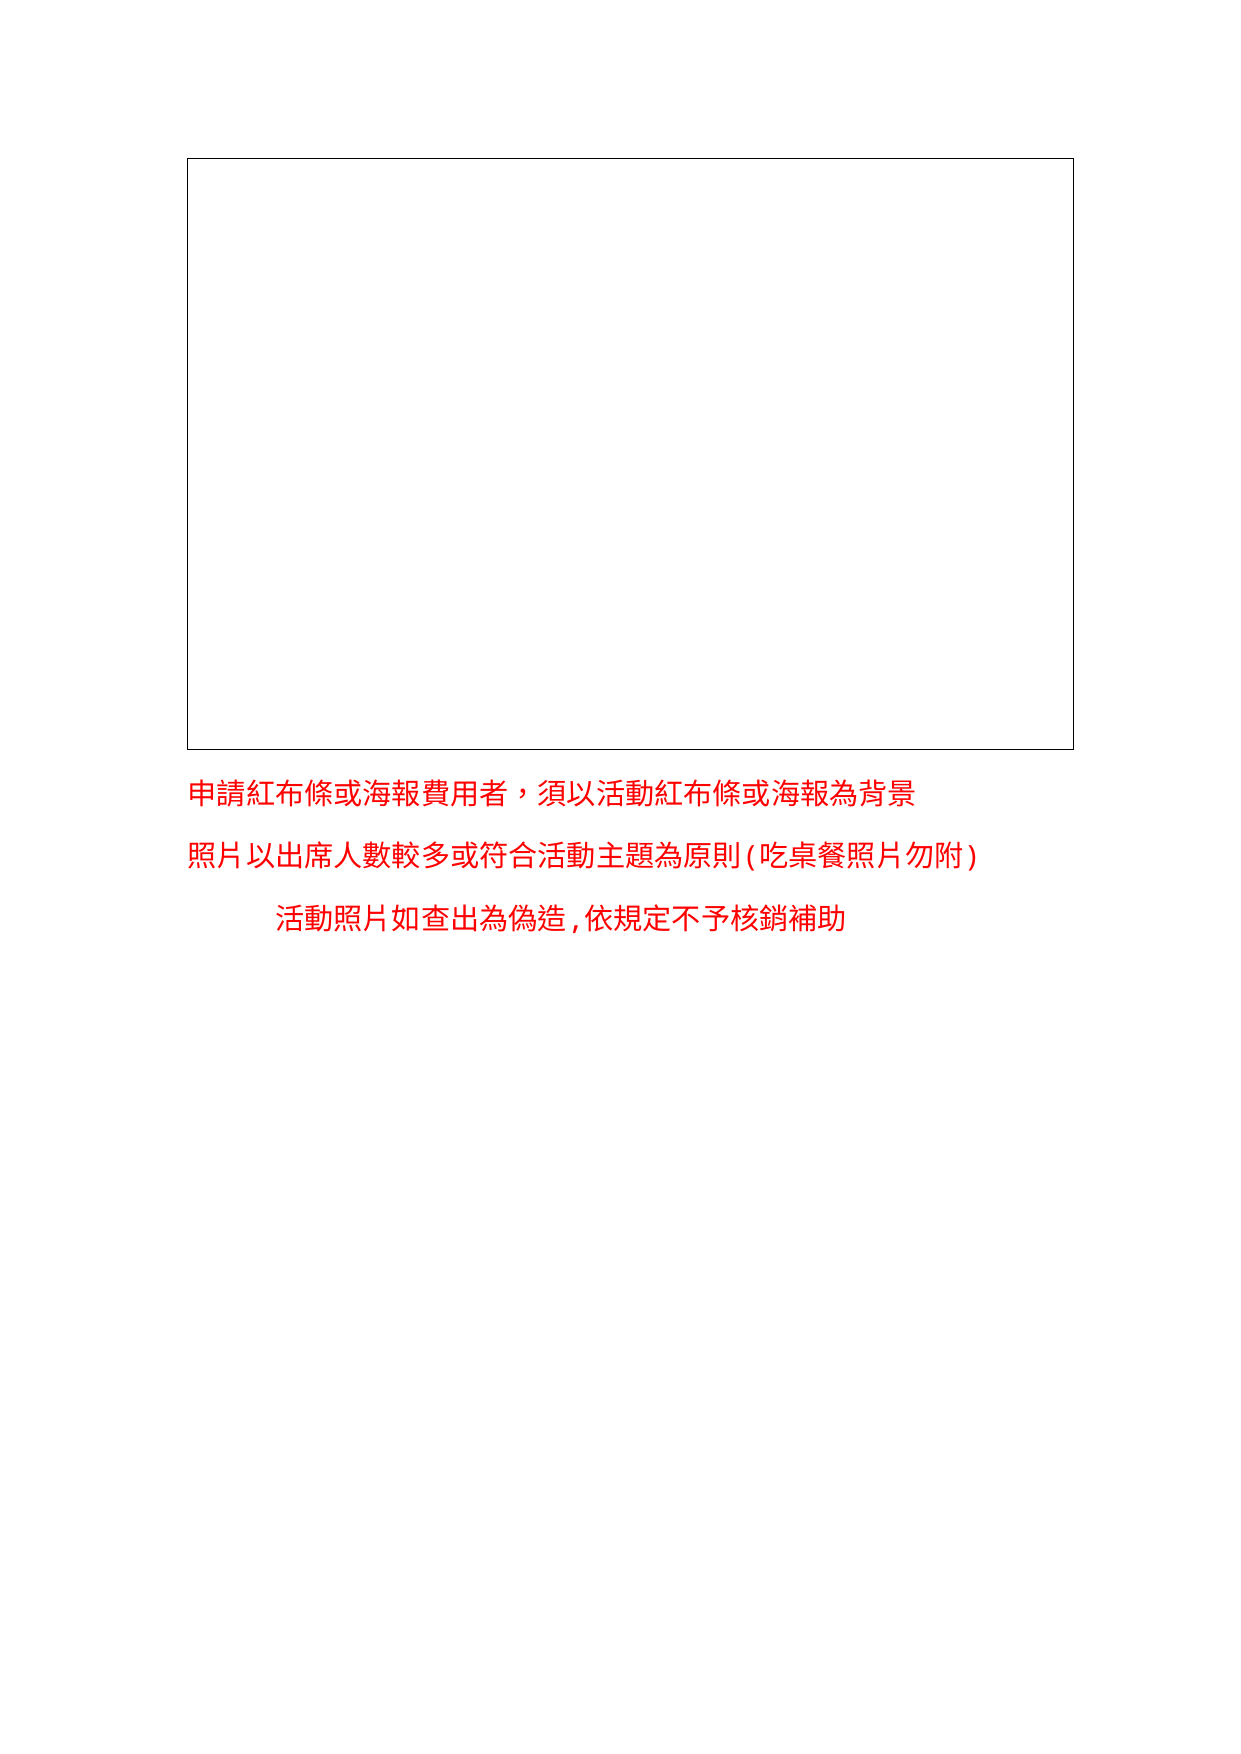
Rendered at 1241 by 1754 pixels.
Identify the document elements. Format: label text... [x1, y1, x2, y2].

table_header [188, 159, 1073, 749]
text 申請紅布條或海報費用者，須以活動紅布條或海報為背景 [187, 750, 1053, 812]
text 活動照片如查出為偽造,依規定不予核銷補助 [275, 875, 1053, 937]
text 照片以出席人數較多或符合活動主題為原則(吃桌餐照片勿附) [187, 812, 1053, 875]
